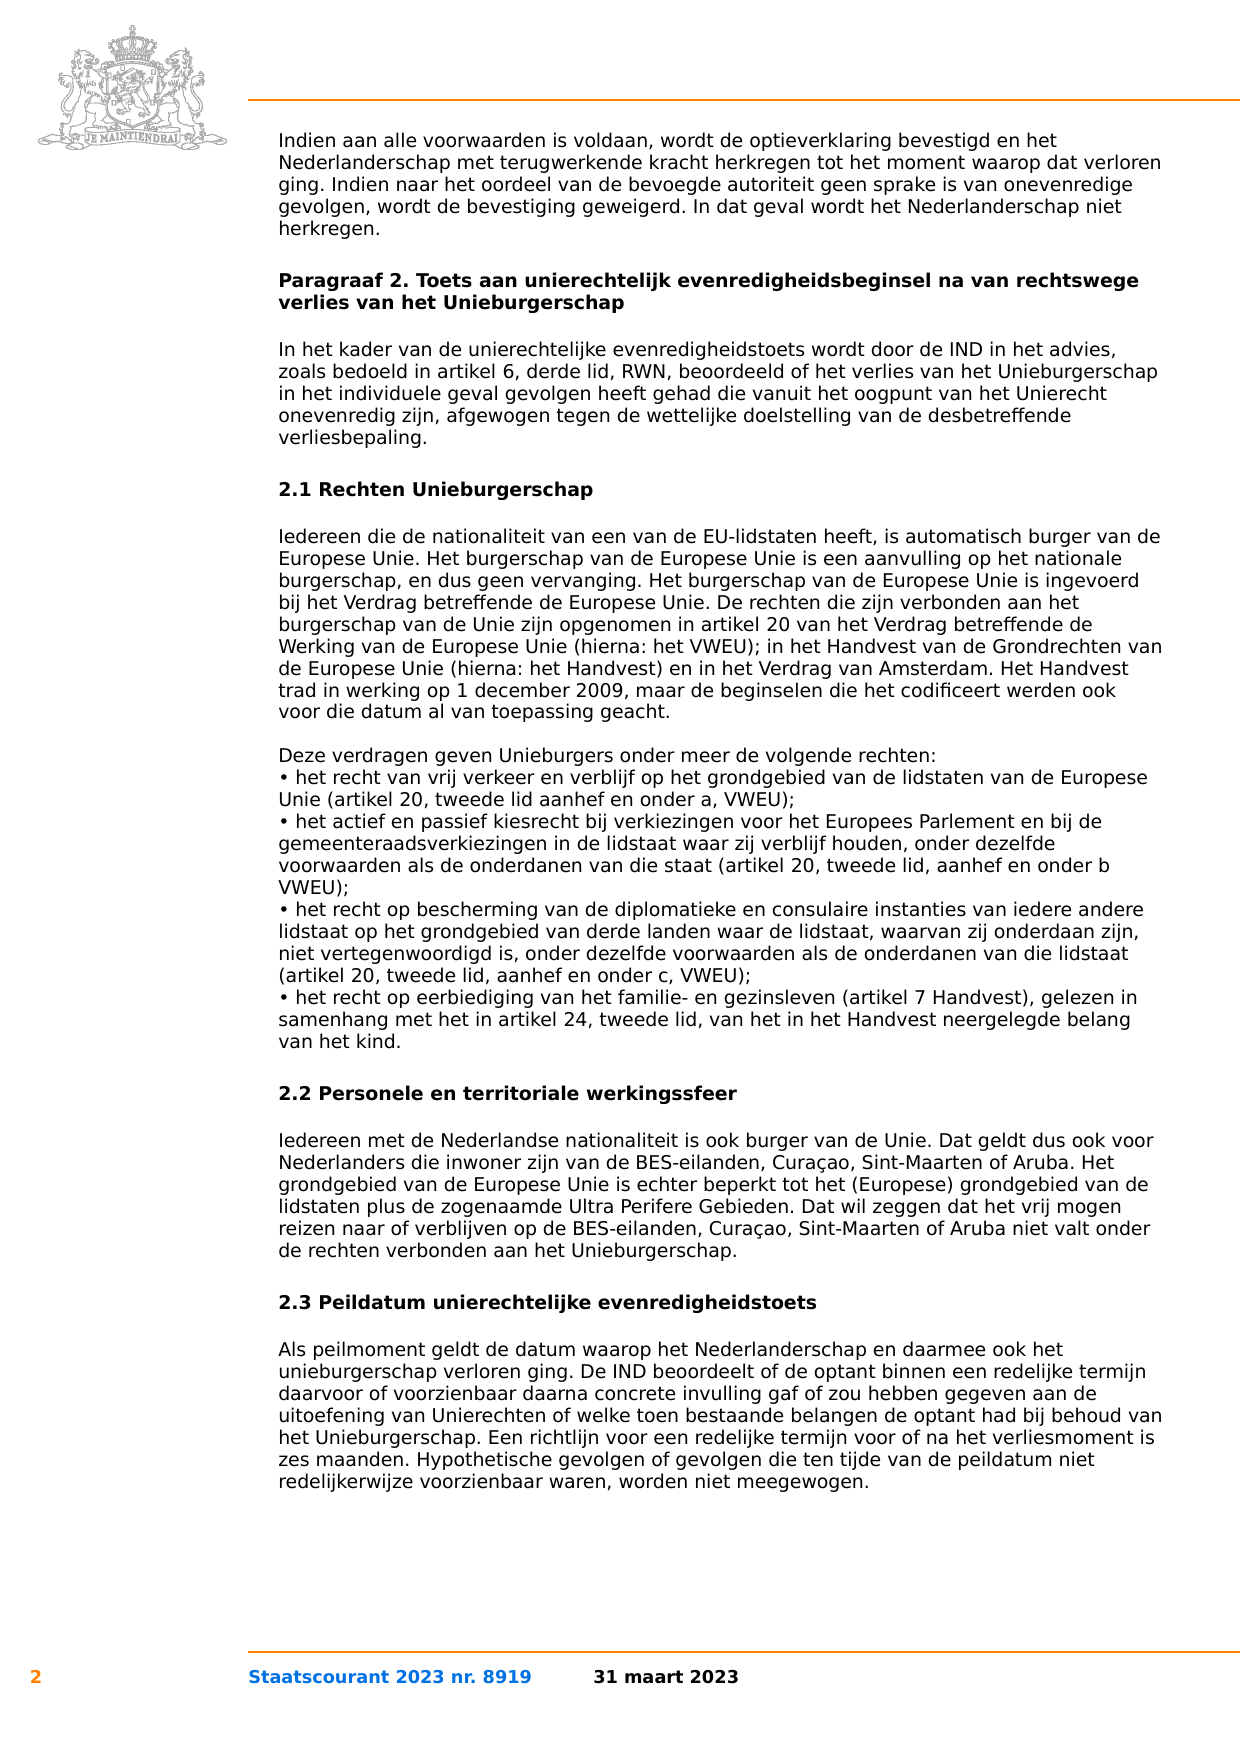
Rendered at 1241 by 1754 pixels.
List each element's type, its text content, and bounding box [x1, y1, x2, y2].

text • het recht van vrij verkeer en verblijf op het grondgebied van de lidstaten van de Europese Unie (artikel 20, tweede lid aanhef en onder a, VWEU); [278, 767, 1163, 811]
text In het kader van de unierechtelijke evenredigheidstoets wordt door de IND in het advies, zoals bedoeld in artikel 6, derde lid, RWN, beoordeeld of het verlies van het Unieburgerschap in het individuele geval gevolgen heeft gehad die vanuit het oogpunt van het Unierecht onevenredig zijn, afgewogen tegen de wettelijke doelstelling van de desbetreffende verliesbepaling. [278, 339, 1163, 449]
subtitle 2.1 Rechten Unieburgerschap [278, 479, 1163, 501]
text • het recht op bescherming van de diplomatieke en consulaire instanties van iedere andere lidstaat op het grondgebied van derde landen waar de lidstaat, waarvan zij onderdaan zijn, niet vertegenwoordigd is, onder dezelfde voorwaarden als de onderdanen van die lidstaat (artikel 20, tweede lid, aanhef en onder c, VWEU); [278, 899, 1163, 987]
picture [38, 25, 227, 150]
subtitle Paragraaf 2. Toets aan unierechtelijk evenredigheidsbeginsel na van rechtswege verlies van het Unieburgerschap [278, 270, 1163, 314]
text Iedereen die de nationaliteit van een van de EU-lidstaten heeft, is automatisch burger van de Europese Unie. Het burgerschap van de Europese Unie is een aanvulling op het nationale burgerschap, en dus geen vervanging. Het burgerschap van de Europese Unie is ingevoerd bij het Verdrag betreffende de Europese Unie. De rechten die zijn verbonden aan het burgerschap van de Unie zijn opgenomen in artikel 20 van het Verdrag betreffende de Werking van de Europese Unie (hierna: het VWEU); in het Handvest van de Grondrechten van de Europese Unie (hierna: het Handvest) en in het Verdrag van Amsterdam. Het Handvest trad in werking op 1 december 2009, maar de beginselen die het codificeert werden ook voor die datum al van toepassing geacht. [278, 526, 1163, 723]
text Indien aan alle voorwaarden is voldaan, wordt de optieverklaring bevestigd en het Nederlanderschap met terugwerkende kracht herkregen tot het moment waarop dat verloren ging. Indien naar het oordeel van de bevoegde autoriteit geen sprake is van onevenredige gevolgen, wordt de bevestiging geweigerd. In dat geval wordt het Nederlanderschap niet herkregen. [278, 130, 1163, 240]
text • het recht op eerbiediging van het familie- en gezinsleven (artikel 7 Handvest), gelezen in samenhang met het in artikel 24, tweede lid, van het in het Handvest neergelegde belang van het kind. [278, 987, 1163, 1053]
text Iedereen met de Nederlandse nationaliteit is ook burger van de Unie. Dat geldt dus ook voor Nederlanders die inwoner zijn van de BES-eilanden, Curaçao, Sint-Maarten of Aruba. Het grondgebied van de Europese Unie is echter beperkt tot het (Europese) grondgebied van de lidstaten plus de zogenaamde Ultra Perifere Gebieden. Dat wil zeggen dat het vrij mogen reizen naar of verblijven op de BES-eilanden, Curaçao, Sint-Maarten of Aruba niet valt onder de rechten verbonden aan het Unieburgerschap. [278, 1130, 1163, 1262]
subtitle 2.3 Peildatum unierechtelijke evenredigheidstoets [278, 1292, 1163, 1314]
text Deze verdragen geven Unieburgers onder meer de volgende rechten: [278, 745, 1163, 767]
text Als peilmoment geldt de datum waarop het Nederlanderschap en daarmee ook het unieburgerschap verloren ging. De IND beoordeelt of de optant binnen een redelijke termijn daarvoor of voorzienbaar daarna concrete invulling gaf of zou hebben gegeven aan de uitoefening van Unierechten of welke toen bestaande belangen de optant had bij behoud van het Unieburgerschap. Een richtlijn voor een redelijke termijn voor of na het verliesmoment is zes maanden. Hypothetische gevolgen of gevolgen die ten tijde van de peildatum niet redelijkerwijze voorzienbaar waren, worden niet meegewogen. [278, 1339, 1163, 1493]
text • het actief en passief kiesrecht bij verkiezingen voor het Europees Parlement en bij de gemeenteraadsverkiezingen in de lidstaat waar zij verblijf houden, onder dezelfde voorwaarden als de onderdanen van die staat (artikel 20, tweede lid, aanhef en onder b VWEU); [278, 811, 1163, 899]
subtitle 2.2 Personele en territoriale werkingssfeer [278, 1083, 1163, 1105]
